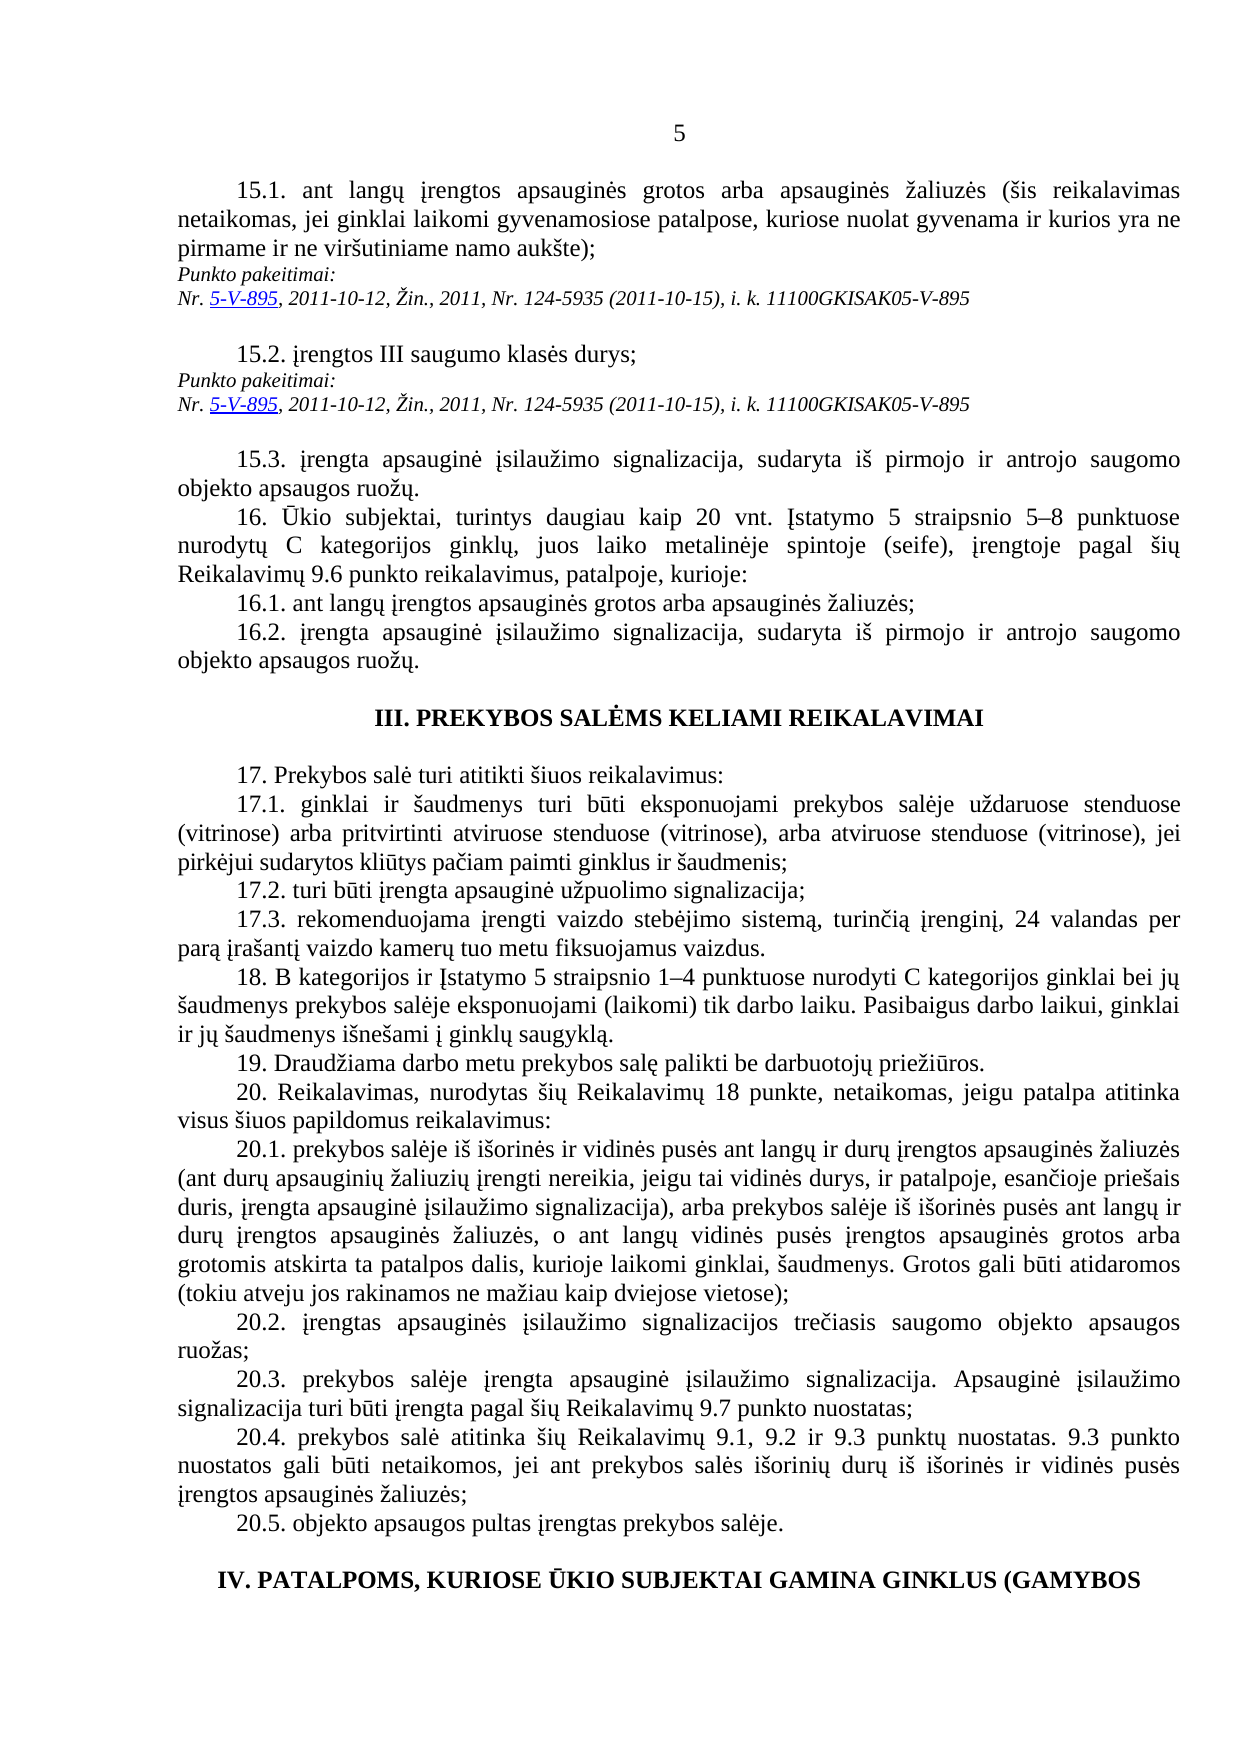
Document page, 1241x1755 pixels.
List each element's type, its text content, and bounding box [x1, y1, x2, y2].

text 15.2. įrengtos III saugumo klasės durys; [177, 339, 1181, 367]
text 17.3. rekomenduojama įrengti vaizdo stebėjimo sistemą, turinčią įrenginį, 24 valandas per parą įrašantį vaizdo kamerų tuo metu fiksuojamus vaizdus. [177, 904, 1181, 962]
text 20. Reikalavimas, nurodytas šių Reikalavimų 18 punkte, netaikomas, jeigu patalpa atitinka visus šiuos papildomus reikalavimus: [177, 1077, 1181, 1134]
text 20.4. prekybos salė atitinka šių Reikalavimų 9.1, 9.2 ir 9.3 punktų nuostatas. 9.3 punkto nuostatos gali būti netaikomos, jei ant prekybos salės išorinių durų iš išorinės ir vidinės pusės įrengtos apsauginės žaliuzės; [177, 1422, 1181, 1508]
text Nr. 5-V-895, 2011-10-12, Žin., 2011, Nr. 124-5935 (2011-10-15), i. k. 11100GKISAK05-V-895 [177, 286, 1181, 310]
text 15.1. ant langų įrengtos apsauginės grotos arba apsauginės žaliuzės (šis reikalavimas netaikomas, jei ginklai laikomi gyvenamosiose patalpose, kuriose nuolat gyvenama ir kurios yra ne pirmame ir ne viršutiniame namo aukšte); [177, 176, 1181, 262]
text 16.2. įrengta apsauginė įsilaužimo signalizacija, sudaryta iš pirmojo ir antrojo saugomo objekto apsaugos ruožų. [177, 617, 1181, 674]
text IV. PATALPOMS, KURIOSE ŪKIO SUBJEKTAI GAMINA GINKLUS (GAMYBOS [177, 1566, 1181, 1594]
text Punkto pakeitimai: [177, 262, 1181, 286]
text 18. B kategorijos ir Įstatymo 5 straipsnio 1–4 punktuose nurodyti C kategorijos ginklai bei jų šaudmenys prekybos salėje eksponuojami (laikomi) tik darbo laiku. Pasibaigus darbo laikui, ginklai ir jų šaudmenys išnešami į ginklų saugyklą. [177, 962, 1181, 1048]
text 19. Draudžiama darbo metu prekybos salę palikti be darbuotojų priežiūros. [177, 1048, 1181, 1077]
text III. Prekybos salėms keliami reikalavimai [177, 703, 1181, 732]
text Punkto pakeitimai: [177, 367, 1181, 392]
text 17.2. turi būti įrengta apsauginė užpuolimo signalizacija; [177, 876, 1181, 904]
text 17. Prekybos salė turi atitikti šiuos reikalavimus: [177, 761, 1181, 789]
text 20.3. prekybos salėje įrengta apsauginė įsilaužimo signalizacija. Apsauginė įsilaužimo signalizacija turi būti įrengta pagal šių Reikalavimų 9.7 punkto nuostatas; [177, 1364, 1181, 1422]
text 20.1. prekybos salėje iš išorinės ir vidinės pusės ant langų ir durų įrengtos apsauginės žaliuzės (ant durų apsauginių žaliuzių įrengti nereikia, jeigu tai vidinės durys, ir patalpoje, esančioje priešais duris, įrengta apsauginė įsilaužimo signalizacija), arba prekybos salėje iš išorinės pusės ant langų ir durų įrengtos apsauginės žaliuzės, o ant langų vidinės pusės įrengtos apsauginės grotos arba grotomis atskirta ta patalpos dalis, kurioje laikomi ginklai, šaudmenys. Grotos gali būti atidaromos (tokiu atveju jos rakinamos ne mažiau kaip dviejose vietose); [177, 1134, 1181, 1307]
text 15.3. įrengta apsauginė įsilaužimo signalizacija, sudaryta iš pirmojo ir antrojo saugomo objekto apsaugos ruožų. [177, 444, 1181, 502]
text 16.1. ant langų įrengtos apsauginės grotos arba apsauginės žaliuzės; [177, 588, 1181, 617]
text 20.5. objekto apsaugos pultas įrengtas prekybos salėje. [177, 1508, 1181, 1537]
text 20.2. įrengtas apsauginės įsilaužimo signalizacijos trečiasis saugomo objekto apsaugos ruožas; [177, 1307, 1181, 1364]
text 17.1. ginklai ir šaudmenys turi būti eksponuojami prekybos salėje uždaruose stenduose (vitrinose) arba pritvirtinti atviruose stenduose (vitrinose), arba atviruose stenduose (vitrinose), jei pirkėjui sudarytos kliūtys pačiam paimti ginklus ir šaudmenis; [177, 789, 1181, 876]
text 16. Ūkio subjektai, turintys daugiau kaip 20 vnt. Įstatymo 5 straipsnio 5–8 punktuose nurodytų C kategorijos ginklų, juos laiko metalinėje spintoje (seife), įrengtoje pagal šių Reikalavimų 9.6 punkto reikalavimus, patalpoje, kurioje: [177, 502, 1181, 588]
text Nr. 5-V-895, 2011-10-12, Žin., 2011, Nr. 124-5935 (2011-10-15), i. k. 11100GKISAK05-V-895 [177, 392, 1181, 416]
